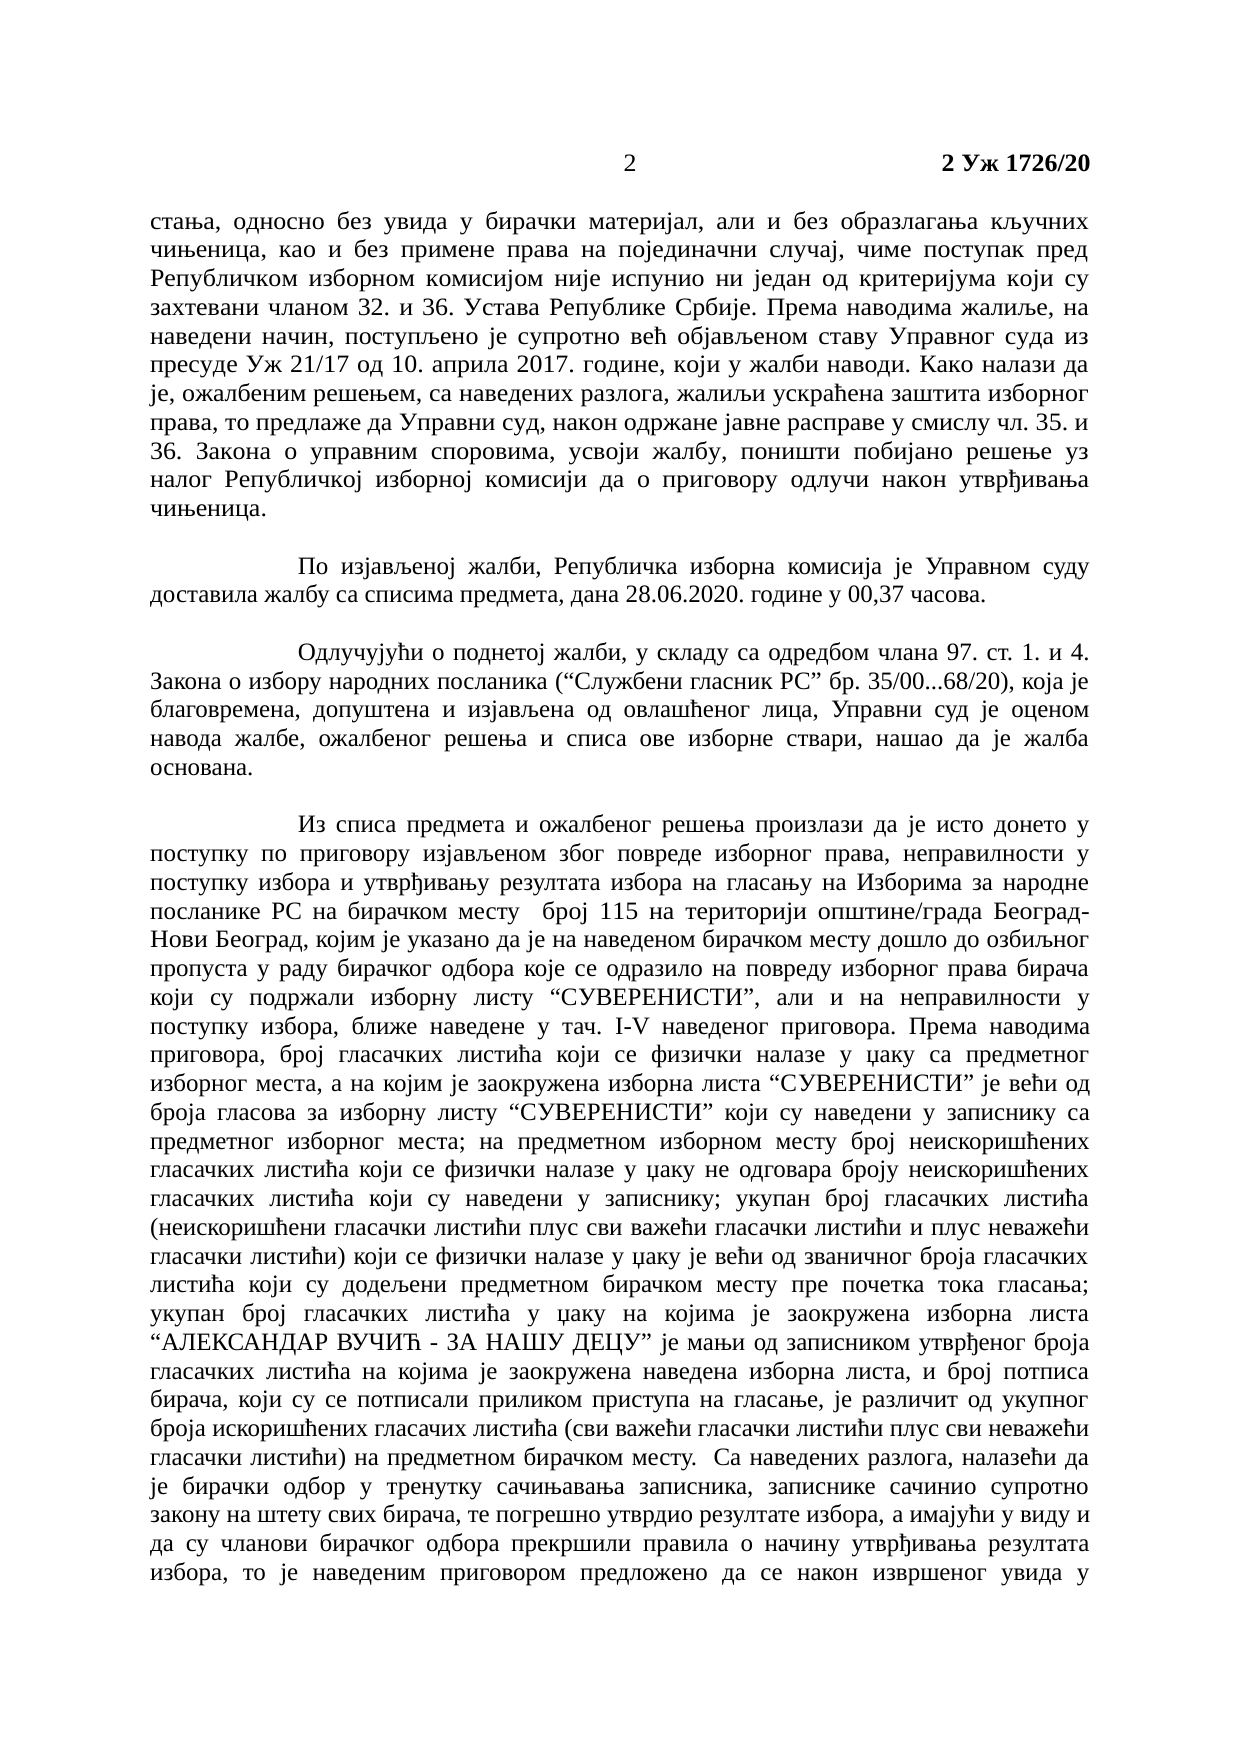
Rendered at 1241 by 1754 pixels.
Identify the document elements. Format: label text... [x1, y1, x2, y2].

text Одлучујући о поднетој жалби, у складу са одредбом члана 97. ст. 1. и 4. Закона о избору народних посланика (“Службени гласник РС” бр. 35/00...68/20), која је благовремена, допуштена и изјављена од овлашћеног лица, Управни суд је оценом навода жалбе, ожалбеног решења и списа ове изборне ствари, нашао да је жалба основана. [150, 637, 1090, 781]
text Из списа предмета и ожалбеног решења произлази да је исто донето у поступку по приговору изјављеном због повреде изборног права, неправилности у поступку избора и утврђивању резултата избора на гласању на Изборима за народне посланике РС на бирачком месту број 115 на територији општине/града Београд-Нови Београд, којим је указано да је на наведеном бирачком месту дошло до озбиљног пропуста у раду бирачког одбора које се одразило на повреду изборног права бирача који су подржали изборну листу “СУВЕРЕНИСТИ”, али и на неправилности у поступку избора, ближе наведене у тач. I-V наведеног приговора. Према наводима приговора, број гласачких листића који се физички налазе у џаку са предметног изборног места, а на којим је заокружена изборна листа “СУВЕРЕНИСТИ” је већи од броја гласова за изборну листу “СУВЕРЕНИСТИ” који су наведени у записнику са предметног изборног места; на предметном изборном месту број неискоришћених гласачких листића који се физички налазе у џаку не одговара броју неискоришћених гласачких листића који су наведени у записнику; укупан број гласачких листића (неискоришћени гласачки листићи плус сви важећи гласачки листићи и плус неважећи гласачки листићи) који се физички налазе у џаку је већи од званичног броја гласачких листића који су додељени предметном бирачком месту пре почетка тока гласања; укупан број гласачких листића у џаку на којима је заокружена изборна листа “АЛЕКСАНДАР ВУЧИЋ - ЗА НАШУ ДЕЦУ” је мањи од записником утврђеног броја гласачких листића на којима је заокружена наведена изборна листа, и број потписа бирача, који су се потписали приликом приступа на гласање, је различит од укупног броја искоришћених гласачих листића (сви важећи гласачки листићи плус сви неважећи гласачки листићи) на предметном бирачком месту. Са наведених разлога, налазећи да је бирачки одбор у тренутку сачињавања записника, записнике сачинио супротно закону на штету свих бирача, те погрешно утврдио резултате избора, а имајући у виду и да су чланови бирачког одбора прекршили правила о начину утврђивања резултата избора, то је наведеним приговором предложено да се након извршеног увида у [150, 809, 1090, 1586]
text стања, односно без увида у бирачки материјал, али и без образлагања кључних чињеница, као и без примене права на појединачни случај, чиме поступак пред Републичком изборном комисијом није испунио ни један од критеријума који су захтевани чланом 32. и 36. Устава Републике Србије. Према наводима жалиље, на наведени начин, поступљено је супротно већ објављеном ставу Управног суда из пресуде Уж 21/17 од 10. априла 2017. године, који у жалби наводи. Како налази да је, ожалбеним решењем, са наведених разлога, жалиљи ускраћена заштита изборног права, то предлаже да Управни суд, након одржане јавне расправе у смислу чл. 35. и 36. Закона о управним споровима, усвоји жалбу, поништи побијано решење уз налог Републичкој изборној комисији да о приговору одлучи након утврђивања чињеница. [150, 206, 1090, 522]
text По изјављеној жалби, Републичка изборна комисија је Управном суду доставила жалбу са списима предмета, дана 28.06.2020. године у 00,37 часова. [150, 551, 1090, 608]
